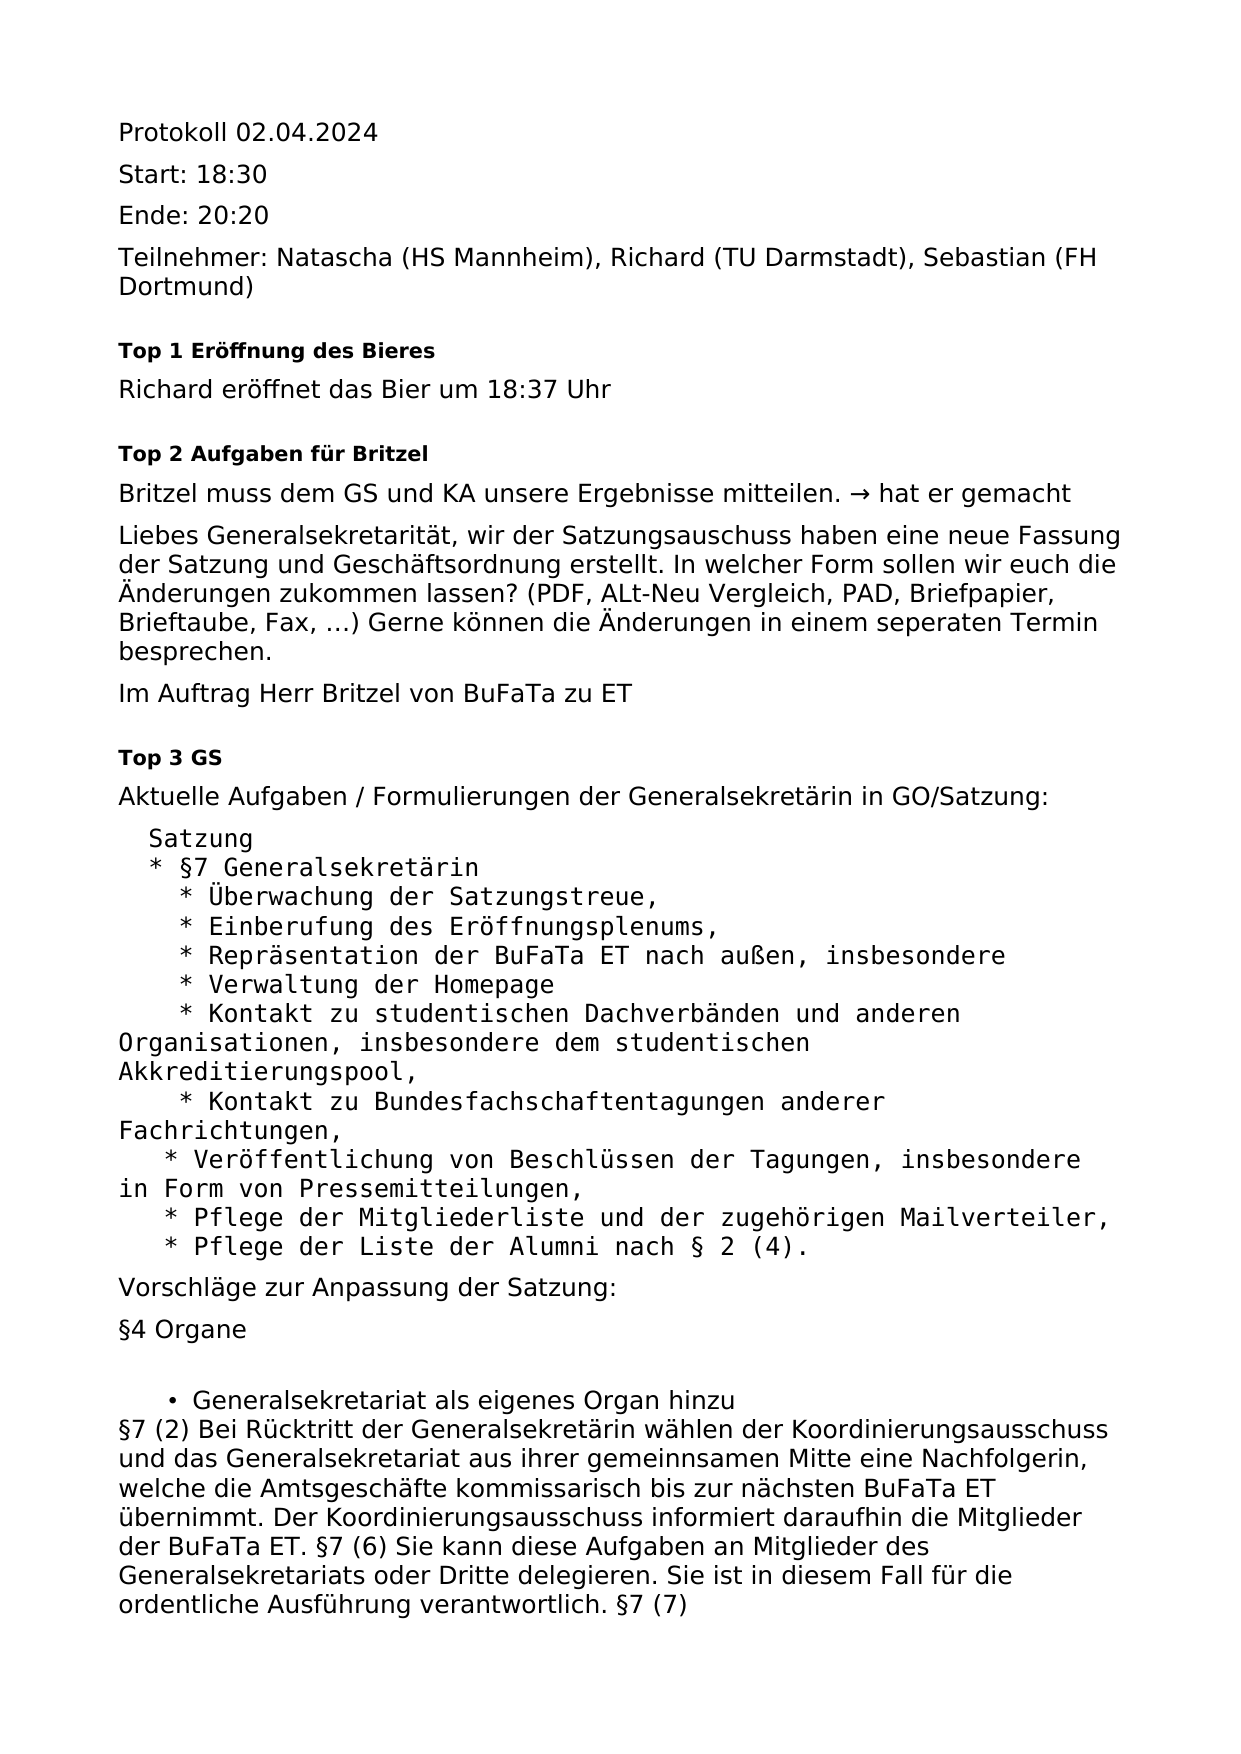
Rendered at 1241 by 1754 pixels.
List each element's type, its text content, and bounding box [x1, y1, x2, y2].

text Start: 18:30 [118, 160, 1122, 189]
text Britzel muss dem GS und KA unsere Ergebnisse mitteilen. → hat er gemacht [118, 479, 1122, 508]
subtitle Top 2 Aufgaben für Britzel [118, 442, 1122, 467]
text Liebes Generalsekretarität, wir der Satzungsauschuss haben eine neue Fassung der Satzung und Geschäftsordnung erstellt. In welcher Form sollen wir euch die Änderungen zukommen lassen? (PDF, ALt-Neu Vergleich, PAD, Briefpapier, Brieftaube, Fax, …) Gerne können die Änderungen in einem seperaten Termin besprechen. [118, 521, 1122, 667]
text §4 Organe [118, 1315, 1122, 1344]
text Aktuelle Aufgaben / Formulierungen der Generalsekretärin in GO/Satzung: [118, 783, 1122, 812]
text Im Auftrag Herr Britzel von BuFaTa zu ET [118, 679, 1122, 708]
text Richard eröffnet das Bier um 18:37 Uhr [118, 376, 1122, 405]
text Protokoll 02.04.2024 [118, 118, 1122, 147]
text Ende: 20:20 [118, 201, 1122, 231]
text Teilnehmer: Natascha (HS Mannheim), Richard (TU Darmstadt), Sebastian (FH Dortmund) [118, 243, 1122, 301]
text §7 (2) Bei Rücktritt der Generalsekretärin wählen der Koordinierungsausschuss und das Generalsekretariat aus ihrer gemeinnsamen Mitte eine Nachfolgerin, welche die Amtsgeschäfte kommissarisch bis zur nächsten BuFaTa ET übernimmt. Der Koordinierungsausschuss informiert daraufhin die Mitglieder der BuFaTa ET. §7 (6) Sie kann diese Aufgaben an Mitglieder des Generalsekretariats oder Dritte delegieren. Sie ist in diesem Fall für die ordentliche Ausführung verantwortlich. §7 (7) [118, 1416, 1122, 1620]
text Vorschläge zur Anpassung der Satzung: [118, 1273, 1122, 1303]
list Generalsekretariat als eigenes Organ hinzu [177, 1386, 1122, 1416]
text Satzung * §7 Generalsekretärin * Überwachung der Satzungstreue, * Einberufung des Eröffnungsplenums, * Repräsentation der BuFaTa ET nach außen, insbesondere * Verwaltung der Homepage * Kontakt zu studentischen Dachverbänden und anderen Organisationen, insbesondere dem studentischen Akkreditierungspool, * Kontakt zu Bundesfachschaftentagungen anderer Fachrichtungen, * Veröffentlichung von Beschlüssen der Tagungen, insbesondere in Form von Pressemitteilungen, * Pflege der Mitgliederliste und der zugehörigen Mailverteiler, * Pflege der Liste der Alumni nach § 2 (4). [118, 824, 1122, 1262]
subtitle Top 1 Eröffnung des Bieres [118, 339, 1122, 363]
subtitle Top 3 GS [118, 746, 1122, 770]
